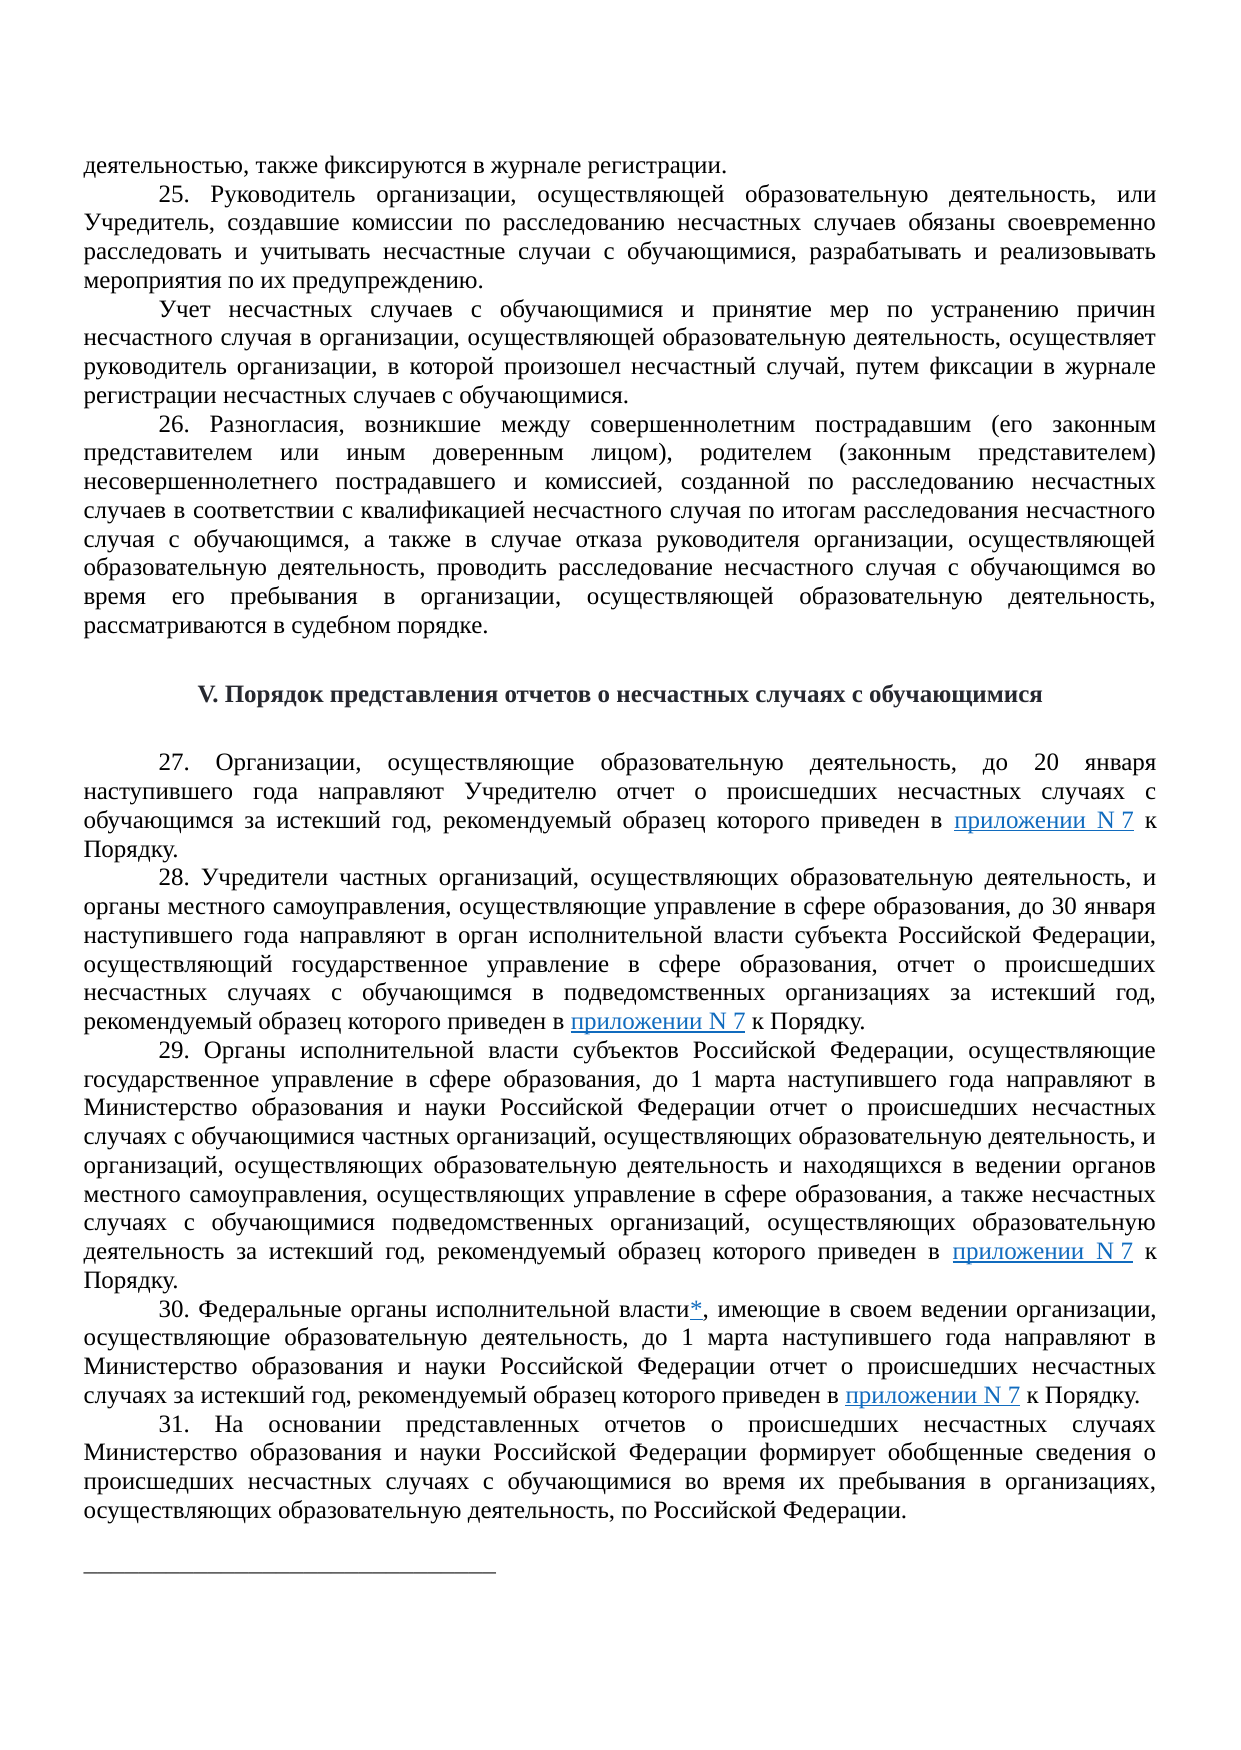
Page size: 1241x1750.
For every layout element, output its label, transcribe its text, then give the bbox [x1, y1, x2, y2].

subtitle V. Порядок представления отчетов о несчастных случаях с обучающимися [83, 679, 1157, 707]
text ______________________________ [83, 1552, 1157, 1578]
text 28. Учредители частных организаций, осуществляющих образовательную деятельность, и органы местного самоуправления, осуществляющие управление в сфере образования, до 30 января наступившего года направляют в орган исполнительной власти субъекта Российской Федерации, осуществляющий государственное управление в сфере образования, отчет о происшедших несчастных случаях с обучающимся в подведомственных организациях за истекший год, рекомендуемый образец которого приведен в приложении N 7 к Порядку. [83, 862, 1157, 1035]
text 26. Разногласия, возникшие между совершеннолетним пострадавшим (его законным представителем или иным доверенным лицом), родителем (законным представителем) несовершеннолетнего пострадавшего и комиссией, созданной по расследованию несчастных случаев в соответствии с квалификацией несчастного случая по итогам расследования несчастного случая с обучающимся, а также в случае отказа руководителя организации, осуществляющей образовательную деятельность, проводить расследование несчастного случая с обучающимся во время его пребывания в организации, осуществляющей образовательную деятельность, рассматриваются в судебном порядке. [83, 409, 1157, 639]
text 27. Организации, осуществляющие образовательную деятельность, до 20 января наступившего года направляют Учредителю отчет о происшедших несчастных случаях с обучающимся за истекший год, рекомендуемый образец которого приведен в приложении N 7 к Порядку. [83, 747, 1157, 862]
text 31. На основании представленных отчетов о происшедших несчастных случаях Министерство образования и науки Российской Федерации формирует обобщенные сведения о происшедших несчастных случаях с обучающимися во время их пребывания в организациях, осуществляющих образовательную деятельность, по Российской Федерации. [83, 1409, 1157, 1524]
text деятельностью, также фиксируются в журнале регистрации. [83, 150, 1157, 179]
text 29. Органы исполнительной власти субъектов Российской Федерации, осуществляющие государственное управление в сфере образования, до 1 марта наступившего года направляют в Министерство образования и науки Российской Федерации отчет о происшедших несчастных случаях с обучающимися частных организаций, осуществляющих образовательную деятельность, и организаций, осуществляющих образовательную деятельность и находящихся в ведении органов местного самоуправления, осуществляющих управление в сфере образования, а также несчастных случаях с обучающимися подведомственных организаций, осуществляющих образовательную деятельность за истекший год, рекомендуемый образец которого приведен в приложении N 7 к Порядку. [83, 1035, 1157, 1294]
text Учет несчастных случаев с обучающимися и принятие мер по устранению причин несчастного случая в организации, осуществляющей образовательную деятельность, осуществляет руководитель организации, в которой произошел несчастный случай, путем фиксации в журнале регистрации несчастных случаев с обучающимися. [83, 294, 1157, 409]
text 25. Руководитель организации, осуществляющей образовательную деятельность, или Учредитель, создавшие комиссии по расследованию несчастных случаев обязаны своевременно расследовать и учитывать несчастные случаи с обучающимися, разрабатывать и реализовывать мероприятия по их предупреждению. [83, 179, 1157, 294]
text 30. Федеральные органы исполнительной власти*, имеющие в своем ведении организации, осуществляющие образовательную деятельность, до 1 марта наступившего года направляют в Министерство образования и науки Российской Федерации отчет о происшедших несчастных случаях за истекший год, рекомендуемый образец которого приведен в приложении N 7 к Порядку. [83, 1294, 1157, 1409]
